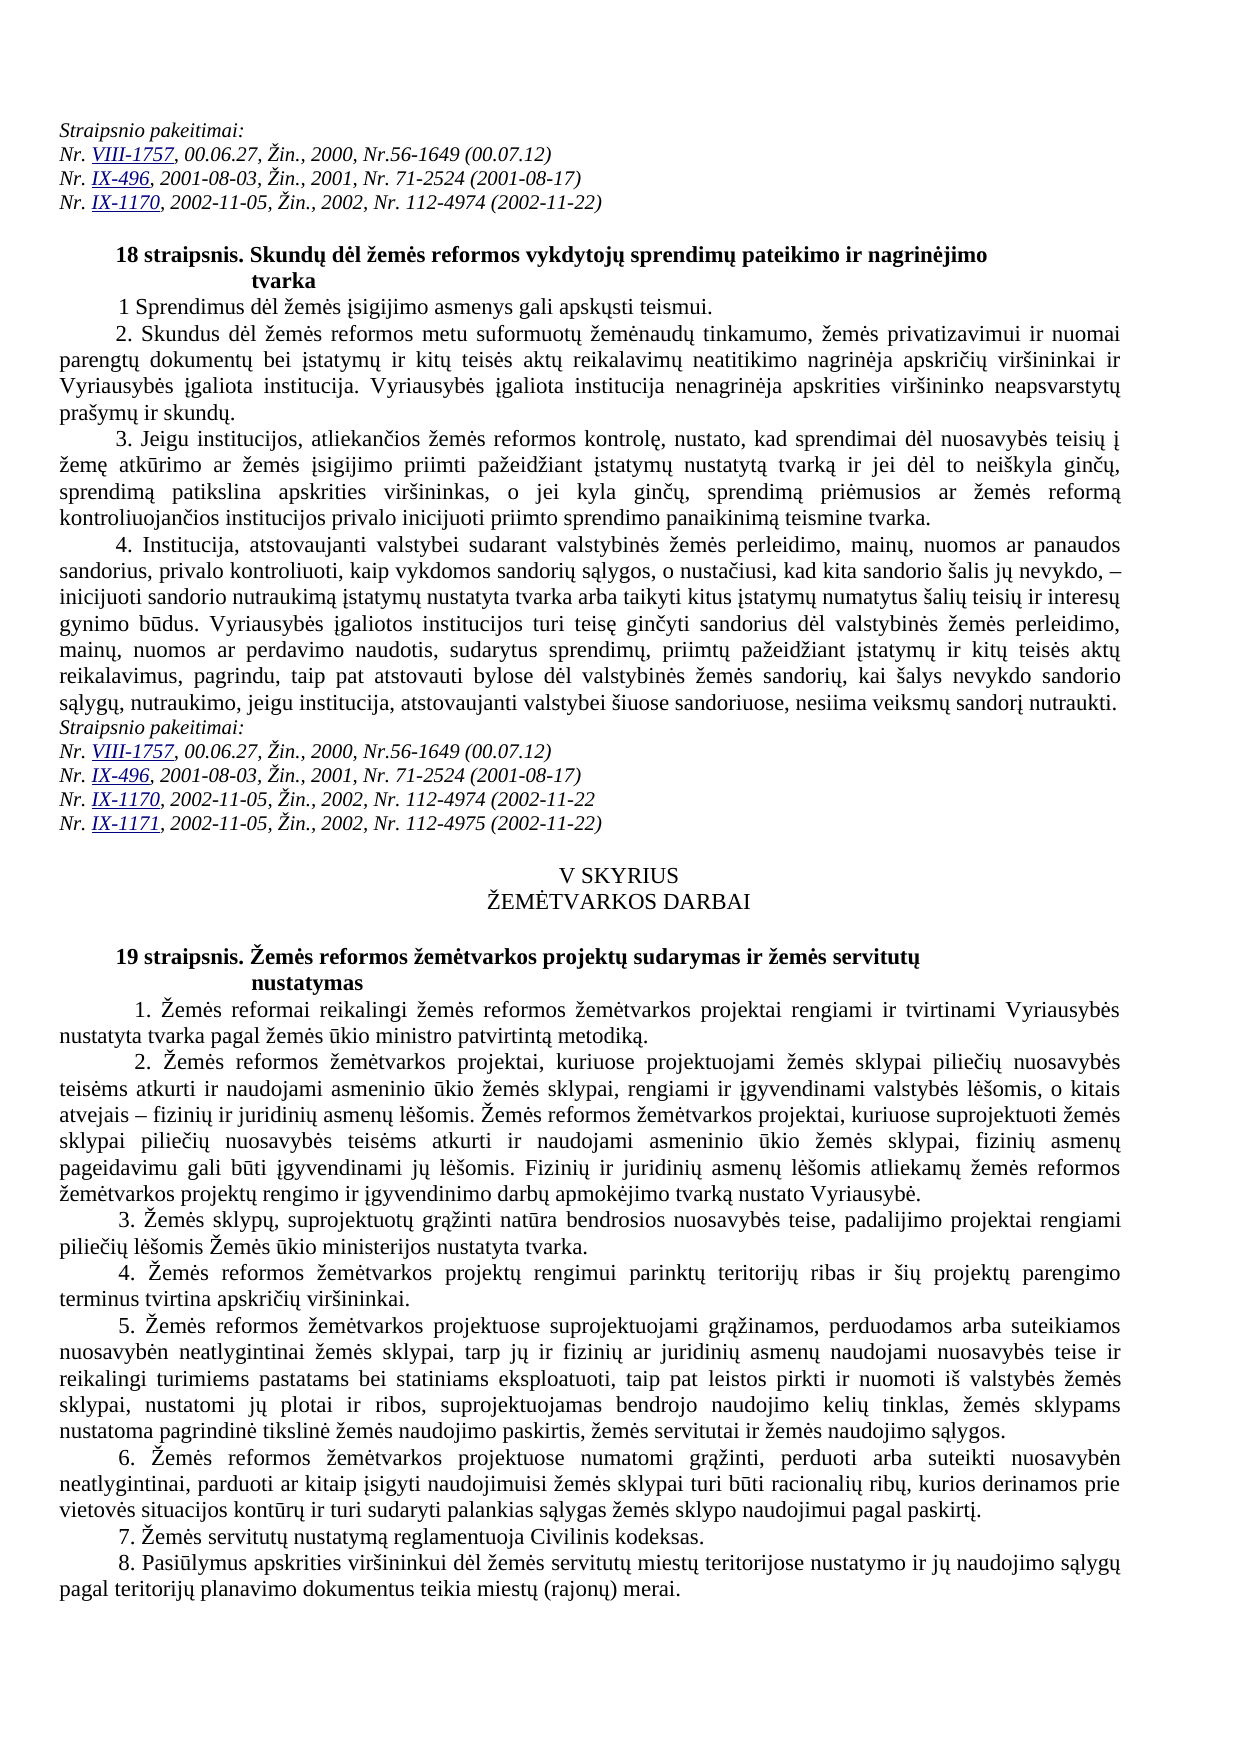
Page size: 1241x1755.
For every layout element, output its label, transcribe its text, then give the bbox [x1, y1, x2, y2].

text 8. Pasiūlymus apskrities viršininkui dėl žemės servitutų miestų teritorijose nustatymo ir jų naudojimo sąlygų pagal teritorijų planavimo dokumentus teikia miestų (rajonų) merai. [59, 1549, 1122, 1602]
text Žemėtvarkos darbai [59, 888, 1122, 943]
text nustatymas [209, 969, 1122, 996]
text Nr. IX-1171, 2002-11-05, Žin., 2002, Nr. 112-4975 (2002-11-22) [59, 811, 1122, 835]
text Straipsnio pakeitimai: [59, 715, 1122, 739]
text Nr. VIII-1757, 00.06.27, Žin., 2000, Nr.56-1649 (00.07.12) [59, 739, 1122, 763]
text Straipsnio pakeitimai: [59, 118, 1122, 142]
text 3. Jeigu institucijos, atliekančios žemės reformos kontrolę, nustato, kad sprendimai dėl nuosavybės teisių į žemę atkūrimo ar žemės įsigijimo priimti pažeidžiant įstatymų nustatytą tvarką ir jei dėl to neiškyla ginčų, sprendimą patikslina apskrities viršininkas, o jei kyla ginčų, sprendimą priėmusios ar žemės reformą kontroliuojančios institucijos privalo inicijuoti priimto sprendimo panaikinimą teismine tvarka. [59, 425, 1122, 531]
text 2. Skundus dėl žemės reformos metu suformuotų žemėnaudų tinkamumo, žemės privatizavimui ir nuomai parengtų dokumentų bei įstatymų ir kitų teisės aktų reikalavimų neatitikimo nagrinėja apskričių viršininkai ir Vyriausybės įgaliota institucija. Vyriausybės įgaliota institucija nenagrinėja apskrities viršininko neapsvarstytų prašymų ir skundų. [59, 320, 1122, 425]
text Nr. IX-496, 2001-08-03, Žin., 2001, Nr. 71-2524 (2001-08-17) [59, 763, 1122, 787]
text 3. Žemės sklypų, suprojektuotų grąžinti natūra bendrosios nuosavybės teise, padalijimo projektai rengiami piliečių lėšomis Žemės ūkio ministerijos nustatyta tvarka. [59, 1206, 1122, 1259]
list 2. Žemės reformos žemėtvarkos projektai, kuriuose projektuojami žemės sklypai piliečių nuosavybės teisėms atkurti ir naudojami asmeninio ūkio žemės sklypai, rengiami ir įgyvendinami valstybės lėšomis, o kitais atvejais – fizinių ir juridinių asmenų lėšomis. Žemės reformos žemėtvarkos projektai, kuriuose suprojektuoti žemės sklypai piliečių nuosavybės teisėms atkurti ir naudojami asmeninio ūkio žemės sklypai, fizinių asmenų pageidavimu gali būti įgyvendinami jų lėšomis. Fizinių ir juridinių asmenų lėšomis atliekamų žemės reformos žemėtvarkos projektų rengimo ir įgyvendinimo darbų apmokėjimo tvarką nustato Vyriausybė. [59, 1048, 1122, 1206]
text 4. Institucija, atstovaujanti valstybei sudarant valstybinės žemės perleidimo, mainų, nuomos ar panaudos sandorius, privalo kontroliuoti, kaip vykdomos sandorių sąlygos, o nustačiusi, kad kita sandorio šalis jų nevykdo, – inicijuoti sandorio nutraukimą įstatymų nustatyta tvarka arba taikyti kitus įstatymų numatytus šalių teisių ir interesų gynimo būdus. Vyriausybės įgaliotos institucijos turi teisę ginčyti sandorius dėl valstybinės žemės perleidimo, mainų, nuomos ar perdavimo naudotis, sudarytus sprendimų, priimtų pažeidžiant įstatymų ir kitų teisės aktų reikalavimus, pagrindu, taip pat atstovauti bylose dėl valstybinės žemės sandorių, kai šalys nevykdo sandorio sąlygų, nutraukimo, jeigu institucija, atstovaujanti valstybei šiuose sandoriuose, nesiima veiksmų sandorį nutraukti. [59, 531, 1122, 715]
text 1 Sprendimus dėl žemės įsigijimo asmenys gali apskųsti teismui. [118, 293, 1122, 320]
text Nr. IX-1170, 2002-11-05, Žin., 2002, Nr. 112-4974 (2002-11-22 [59, 787, 1122, 811]
text Nr. IX-496, 2001-08-03, Žin., 2001, Nr. 71-2524 (2001-08-17) [59, 166, 1122, 190]
text 7. Žemės servitutų nustatymą reglamentuoja Civilinis kodeksas. [59, 1523, 1122, 1549]
text tvarka [209, 267, 1122, 293]
list 1. Žemės reformai reikalingi žemės reformos žemėtvarkos projektai rengiami ir tvirtinami Vyriausybės nustatyta tvarka pagal žemės ūkio ministro patvirtintą metodiką. [59, 996, 1122, 1048]
text Nr. VIII-1757, 00.06.27, Žin., 2000, Nr.56-1649 (00.07.12) [59, 142, 1122, 166]
text 4. Žemės reformos žemėtvarkos projektų rengimui parinktų teritorijų ribas ir šių projektų parengimo terminus tvirtina apskričių viršininkai. [59, 1259, 1122, 1312]
text 19 straipsnis. Žemės reformos žemėtvarkos projektų sudarymas ir žemės servitutų [59, 943, 1122, 969]
text 5. Žemės reformos žemėtvarkos projektuose suprojektuojami grąžinamos, perduodamos arba suteikiamos nuosavybėn neatlygintinai žemės sklypai, tarp jų ir fizinių ar juridinių asmenų naudojami nuosavybės teise ir reikalingi turimiems pastatams bei statiniams eksploatuoti, taip pat leistos pirkti ir nuomoti iš valstybės žemės sklypai, nustatomi jų plotai ir ribos, suprojektuojamas bendrojo naudojimo kelių tinklas, žemės sklypams nustatoma pagrindinė tikslinė žemės naudojimo paskirtis, žemės servitutai ir žemės naudojimo sąlygos. [59, 1312, 1122, 1444]
text 18 straipsnis. Skundų dėl žemės reformos vykdytojų sprendimų pateikimo ir nagrinėjimo [59, 241, 1122, 267]
text Nr. IX-1170, 2002-11-05, Žin., 2002, Nr. 112-4974 (2002-11-22) [59, 190, 1122, 214]
text 6. Žemės reformos žemėtvarkos projektuose numatomi grąžinti, perduoti arba suteikti nuosavybėn neatlygintinai, parduoti ar kitaip įsigyti naudojimuisi žemės sklypai turi būti racionalių ribų, kurios derinamos prie vietovės situacijos kontūrų ir turi sudaryti palankias sąlygas žemės sklypo naudojimui pagal paskirtį. [59, 1444, 1122, 1523]
text V skyrius [59, 862, 1122, 888]
